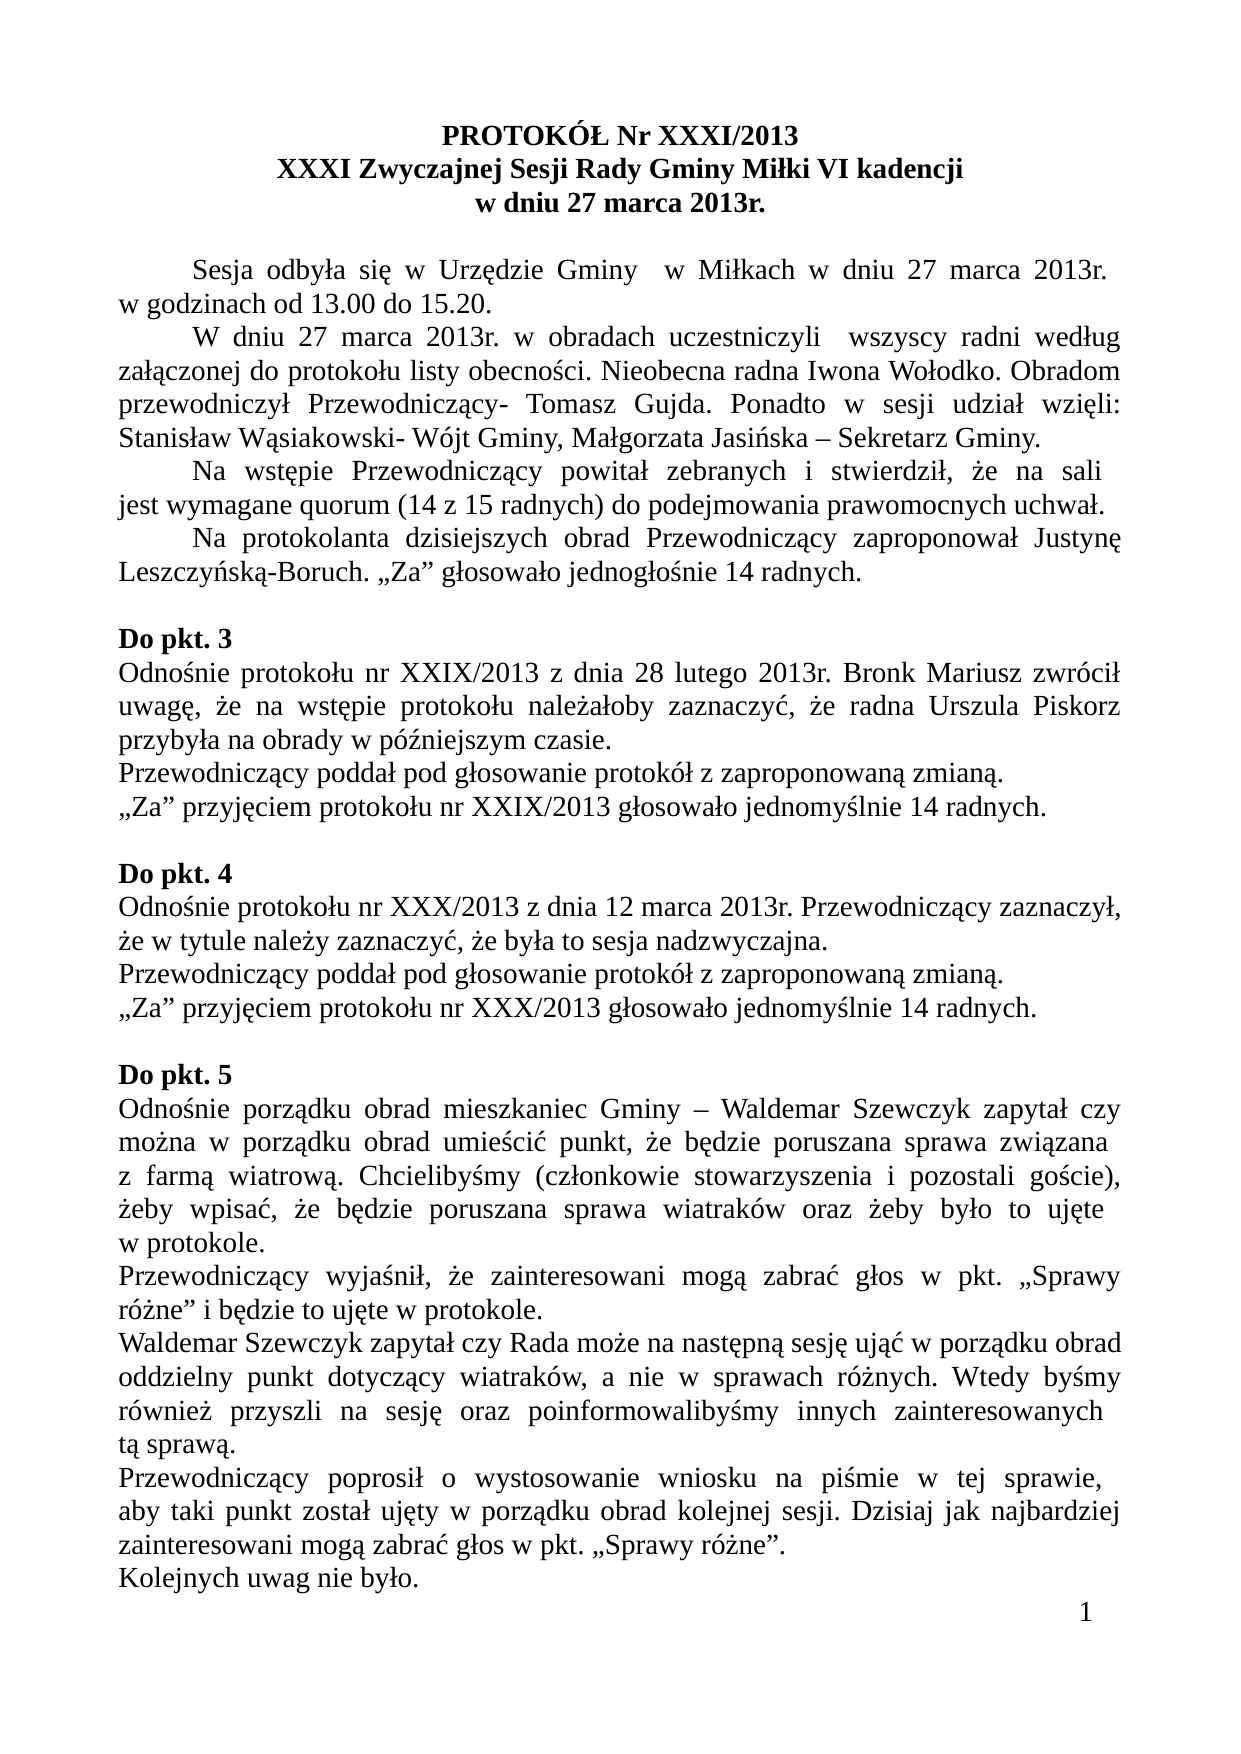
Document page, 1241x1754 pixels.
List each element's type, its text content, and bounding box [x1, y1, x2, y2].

text Przewodniczący wyjaśnił, że zainteresowani mogą zabrać głos w pkt. „Sprawy różne” i będzie to ujęte w protokole. [118, 1258, 1122, 1326]
text „Za” przyjęciem protokołu nr XXIX/2013 głosowało jednomyślnie 14 radnych. [118, 789, 1122, 822]
text „Za” przyjęciem protokołu nr XXX/2013 głosowało jednomyślnie 14 radnych. [118, 990, 1122, 1024]
text Sesja odbyła się w Urzędzie Gminy w Miłkach w dniu 27 marca 2013r. w godzinach od 13.00 do 15.20. [118, 252, 1122, 319]
text 22 [118, 1594, 1122, 1627]
text Do pkt. 5 [118, 1057, 1122, 1091]
text Waldemar Szewczyk zapytał czy Rada może na następną sesję ująć w porządku obrad oddzielny punkt dotyczący wiatraków, a nie w sprawach różnych. Wtedy byśmy również przyszli na sesję oraz poinformowalibyśmy innych zainteresowanych tą sprawą. [118, 1326, 1122, 1460]
text Przewodniczący poddał pod głosowanie protokół z zaproponowaną zmianą. [118, 755, 1122, 789]
text Do pkt. 3 [118, 621, 1122, 655]
text Kolejnych uwag nie było. [118, 1560, 1122, 1594]
text Odnośnie protokołu nr XXIX/2013 z dnia 28 lutego 2013r. Bronk Mariusz zwrócił uwagę, że na wstępie protokołu należałoby zaznaczyć, że radna Urszula Piskorz przybyła na obrady w późniejszym czasie. [118, 655, 1122, 755]
text Przewodniczący poprosił o wystosowanie wniosku na piśmie w tej sprawie, aby taki punkt został ujęty w porządku obrad kolejnej sesji. Dzisiaj jak najbardziej zainteresowani mogą zabrać głos w pkt. „Sprawy różne”. [118, 1460, 1122, 1560]
text Na wstępie Przewodniczący powitał zebranych i stwierdził, że na sali jest wymagane quorum (14 z 15 radnych) do podejmowania prawomocnych uchwał. [118, 453, 1122, 521]
text XXXI Zwyczajnej Sesji Rady Gminy Miłki VI kadencji [118, 152, 1122, 185]
text w dniu 27 marca 2013r. [118, 185, 1122, 219]
text Odnośnie protokołu nr XXX/2013 z dnia 12 marca 2013r. Przewodniczący zaznaczył, że w tytule należy zaznaczyć, że była to sesja nadzwyczajna. [118, 889, 1122, 957]
text W dniu 27 marca 2013r. w obradach uczestniczyli wszyscy radni według załączonej do protokołu listy obecności. Nieobecna radna Iwona Wołodko. Obradom przewodniczył Przewodniczący- Tomasz Gujda. Ponadto w sesji udział wzięli: Stanisław Wąsiakowski- Wójt Gminy, Małgorzata Jasińska – Sekretarz Gminy. [118, 319, 1122, 453]
text Przewodniczący poddał pod głosowanie protokół z zaproponowaną zmianą. [118, 957, 1122, 990]
text Odnośnie porządku obrad mieszkaniec Gminy – Waldemar Szewczyk zapytał czy można w porządku obrad umieścić punkt, że będzie poruszana sprawa związana z farmą wiatrową. Chcielibyśmy (członkowie stowarzyszenia i pozostali goście), żeby wpisać, że będzie poruszana sprawa wiatraków oraz żeby było to ujęte w protokole. [118, 1091, 1122, 1258]
text Do pkt. 4 [118, 856, 1122, 889]
text PROTOKÓŁ Nr XXXI/2013 [118, 118, 1122, 152]
text Na protokolanta dzisiejszych obrad Przewodniczący zaproponował Justynę Leszczyńską-Boruch. „Za” głosowało jednogłośnie 14 radnych. [118, 521, 1122, 588]
